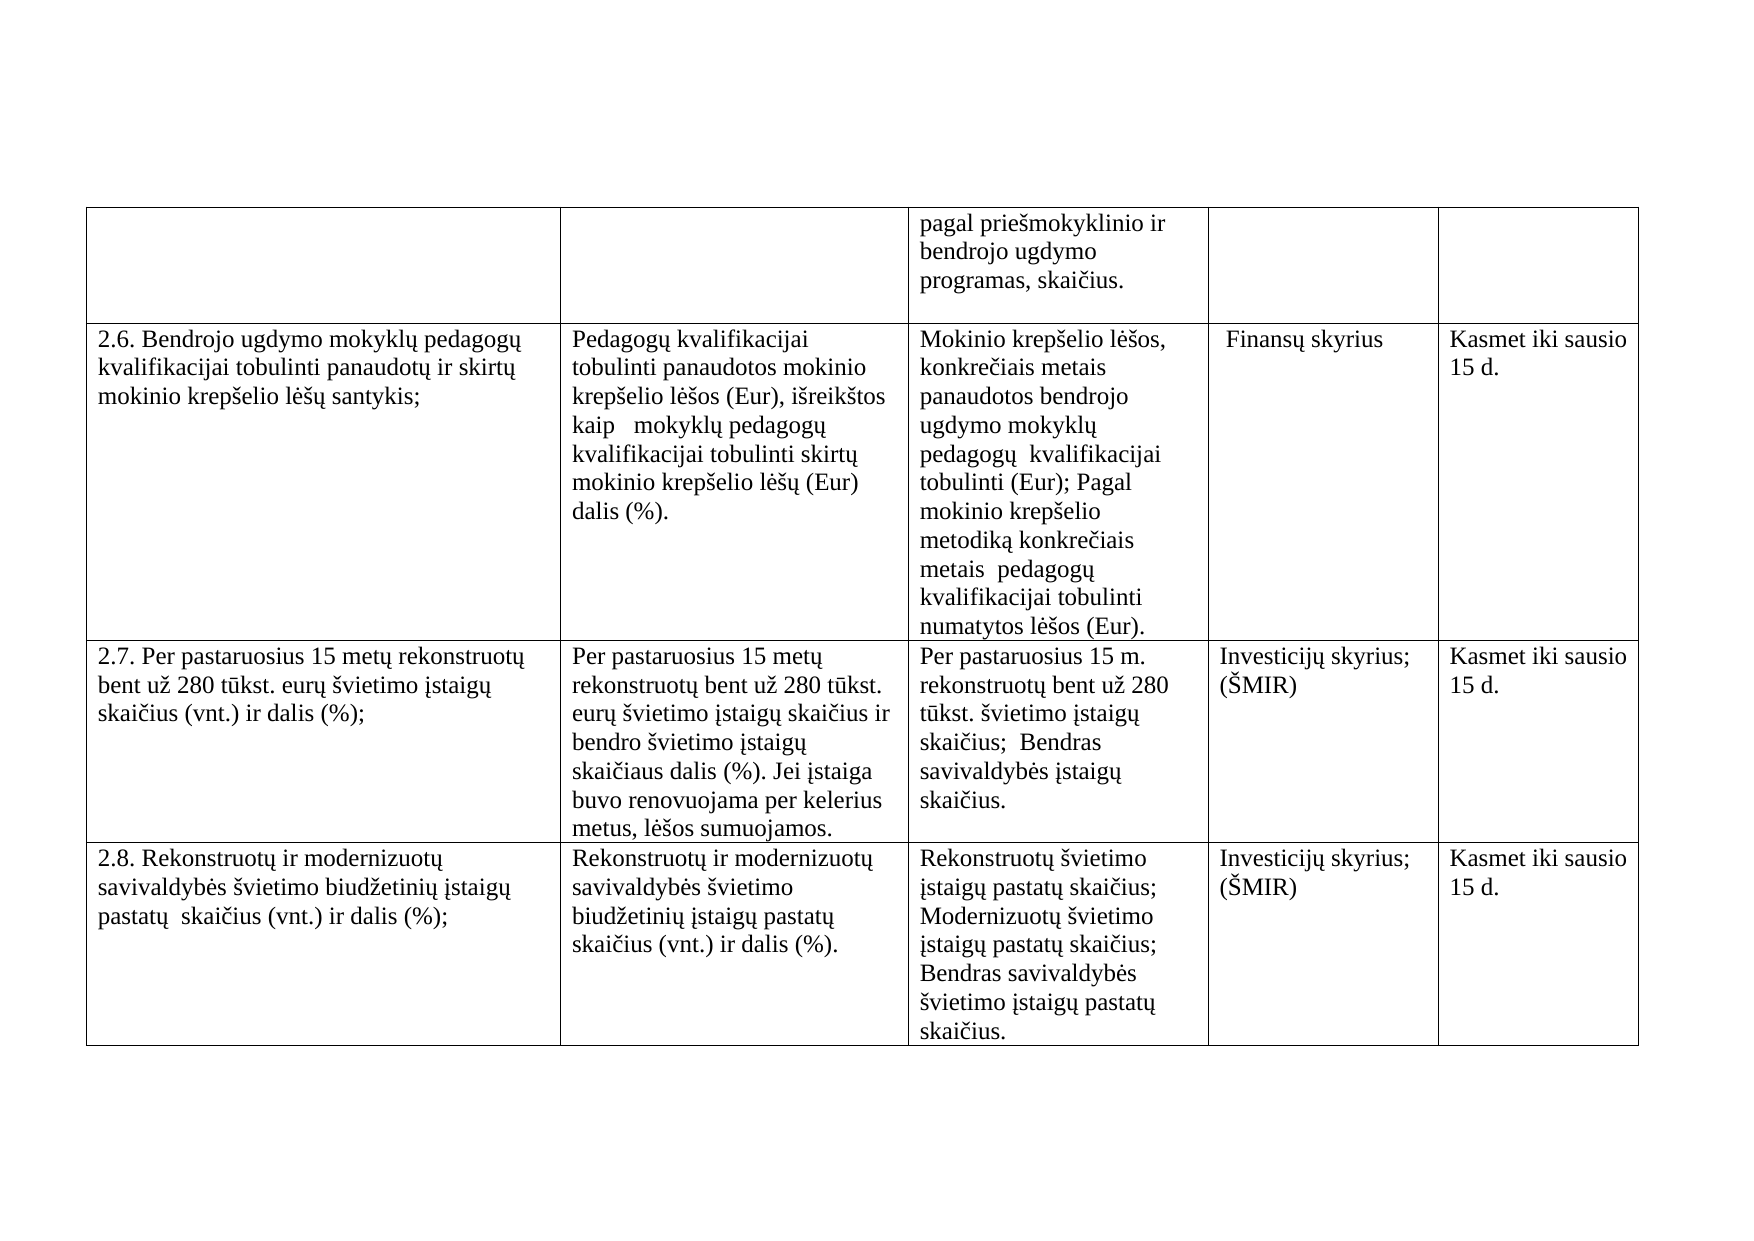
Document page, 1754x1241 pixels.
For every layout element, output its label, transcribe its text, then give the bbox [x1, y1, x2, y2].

table_cell Finansų skyrius [1209, 324, 1438, 640]
table_cell Per pastaruosius 15 metų rekonstruotų bent už 280 tūkst. eurų švietimo įstaigų skaičius ir bendro švietimo įstaigų skaičiaus dalis (%). Jei įstaiga buvo renovuojama per kelerius metus, lėšos sumuojamos. [561, 641, 908, 842]
table_cell Mokinio krepšelio lėšos, konkrečiais metais panaudotos bendrojo ugdymo mokyklų pedagogų kvalifikacijai tobulinti (Eur); Pagal mokinio krepšelio metodiką konkrečiais metais pedagogų kvalifikacijai tobulinti numatytos lėšos (Eur). [909, 324, 1208, 640]
table_cell Kasmet iki sausio 15 d. [1439, 641, 1638, 842]
table_cell Per pastaruosius 15 m. rekonstruotų bent už 280 tūkst. švietimo įstaigų skaičius; Bendras savivaldybės įstaigų skaičius. [909, 641, 1208, 842]
table_cell 2.7. Per pastaruosius 15 metų rekonstruotų bent už 280 tūkst. eurų švietimo įstaigų skaičius (vnt.) ir dalis (%); [87, 641, 560, 842]
table_cell 2.6. Bendrojo ugdymo mokyklų pedagogų kvalifikacijai tobulinti panaudotų ir skirtų mokinio krepšelio lėšų santykis; [87, 324, 560, 640]
table_cell 2.8. Rekonstruotų ir modernizuotų savivaldybės švietimo biudžetinių įstaigų pastatų skaičius (vnt.) ir dalis (%); [87, 843, 560, 1044]
table_cell Pedagogų kvalifikacijai tobulinti panaudotos mokinio krepšelio lėšos (Eur), išreikštos kaip mokyklų pedagogų kvalifikacijai tobulinti skirtų mokinio krepšelio lėšų (Eur) dalis (%). [561, 324, 908, 640]
table_cell pagal priešmokyklinio ir bendrojo ugdymo programas, skaičius. [909, 208, 1208, 323]
table_cell [87, 208, 560, 323]
table_cell [561, 208, 908, 323]
table_cell Kasmet iki sausio 15 d. [1439, 843, 1638, 1044]
table_cell Investicijų skyrius; (ŠMIR) [1209, 641, 1438, 842]
table_cell Investicijų skyrius; (ŠMIR) [1209, 843, 1438, 1044]
table_cell Rekonstruotų švietimo įstaigų pastatų skaičius; Modernizuotų švietimo įstaigų pastatų skaičius; Bendras savivaldybės švietimo įstaigų pastatų skaičius. [909, 843, 1208, 1044]
table_cell [1209, 208, 1438, 323]
table_cell Kasmet iki sausio 15 d. [1439, 324, 1638, 640]
table_cell Rekonstruotų ir modernizuotų savivaldybės švietimo biudžetinių įstaigų pastatų skaičius (vnt.) ir dalis (%). [561, 843, 908, 1044]
table_cell [1439, 208, 1638, 323]
